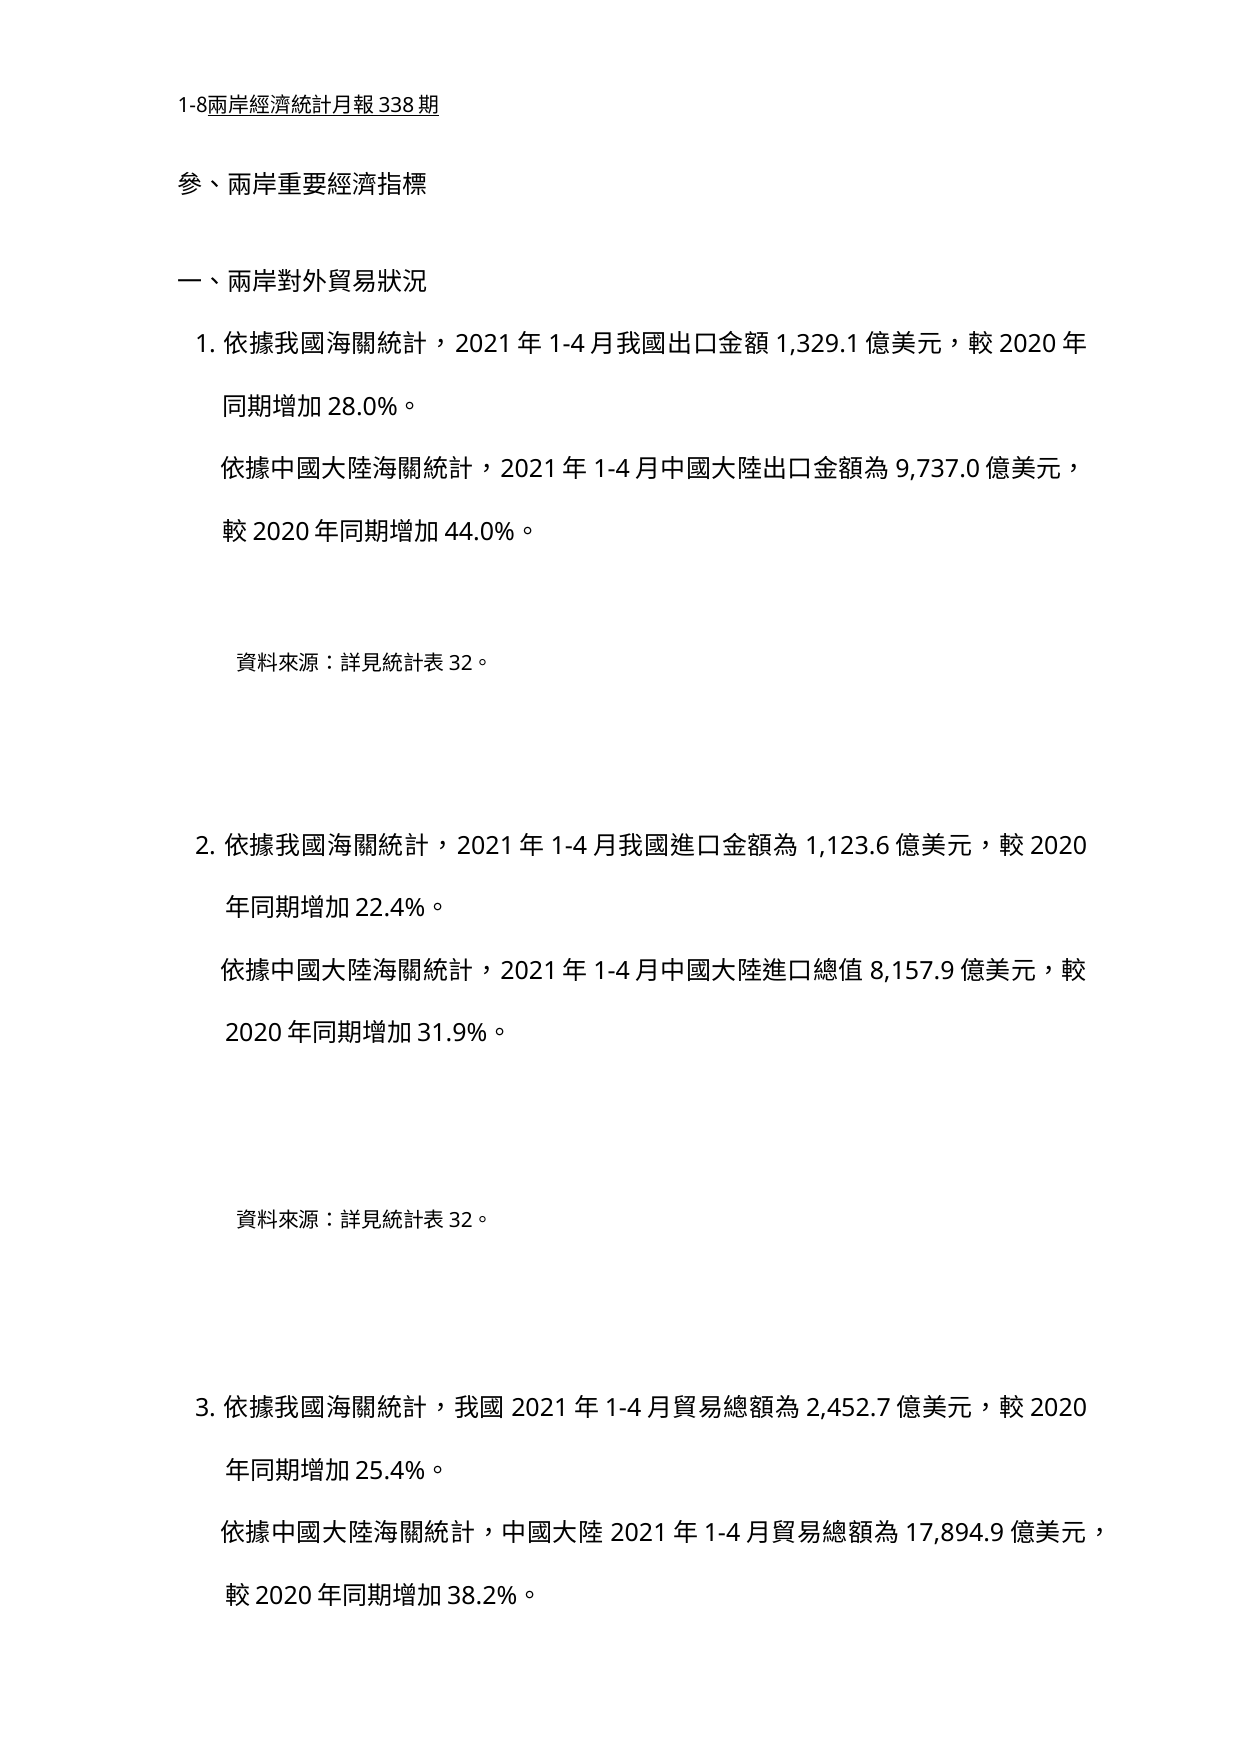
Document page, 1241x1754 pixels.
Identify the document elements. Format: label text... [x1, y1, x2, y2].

text 依據中國大陸海關統計，2021年1-4月中國大陸進口總值8,157.9億美元，較2020年同期增加31.9%。 [220, 927, 1087, 1052]
text 資料來源：詳見統計表32。 [236, 646, 1087, 677]
text 3. 依據我國海關統計，我國2021年1-4月貿易總額為2,452.7億美元，較2020年同期增加25.4%。 [195, 1364, 1087, 1489]
text 資料來源：詳見統計表32。 [177, 1177, 1087, 1239]
text 依據中國大陸海關統計，中國大陸2021年1-4月貿易總額為17,894.9億美元，較2020年同期增加38.2%。 [220, 1489, 1087, 1614]
text 一、兩岸對外貿易狀況 [177, 237, 1087, 300]
text 依據中國大陸海關統計，2021年1-4月中國大陸出口金額為9,737.0億美元，較2020年同期增加44.0%。 [220, 425, 1087, 550]
text 參、兩岸重要經濟指標 [177, 141, 1087, 203]
text 1. 依據我國海關統計，2021年1-4月我國出口金額1,329.1億美元，較2020年同期增加28.0%。 [195, 300, 1087, 425]
text 2. 依據我國海關統計，2021年1-4月我國進口金額為1,123.6億美元，較2020年同期增加22.4%。 [195, 802, 1087, 927]
